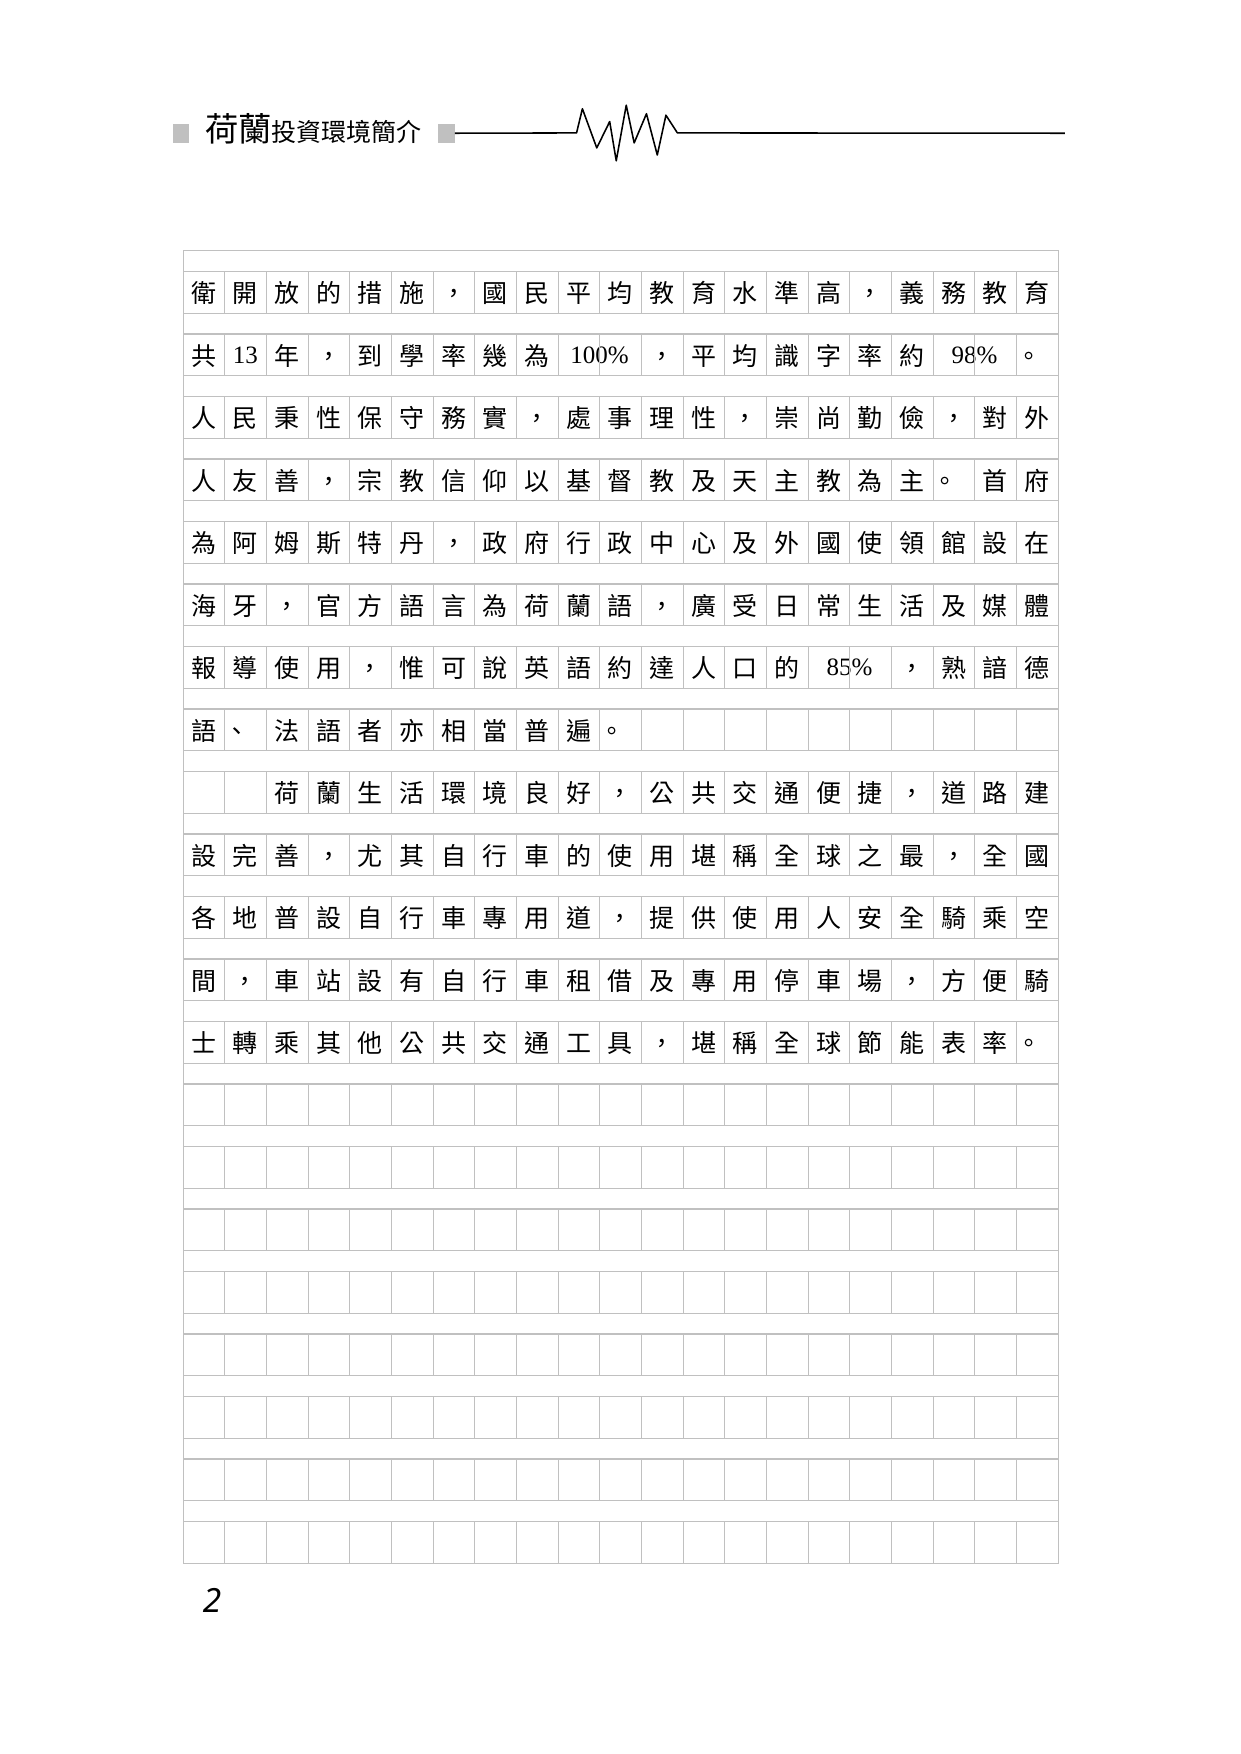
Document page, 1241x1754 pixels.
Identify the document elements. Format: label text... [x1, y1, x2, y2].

text 根據中央統計局資料，荷蘭2021年1月人口為1,747萬5,908人。國情自由開放，在性產業、吸食大麻、同性婚姻及允許安樂死等方面都採較前衛開放的措施，國民平均教育水準高，義務教育共13年，到學率幾為100%，平均識字率約98%。人民秉性保守務實，處事理性，崇尚勤儉，對外人友善，宗教信仰以基督教及天主教為主。首府為阿姆斯特丹，政府行政中心及外國使領館設在海牙，官方語言為荷蘭語，廣受日常生活及媒體報導使用，惟可說英語約達人口的85%，熟諳德語、法語者亦相當普遍。 [184, 439, 1058, 458]
text 根據中央統計局資料，荷蘭2021年1月人口為1,747萬5,908人。國情自由開放，在性產業、吸食大麻、同性婚姻及允許安樂死等方面都採較前衛開放的措施，國民平均教育水準高，義務教育共13年，到學率幾為100%，平均識字率約98%。人民秉性保守務實，處事理性，崇尚勤儉，對外人友善，宗教信仰以基督教及天主教為主。首府為阿姆斯特丹，政府行政中心及外國使領館設在海牙，官方語言為荷蘭語，廣受日常生活及媒體報導使用，惟可說英語約達人口的85%，熟諳德語、法語者亦相當普遍。 [184, 314, 1058, 333]
text 根據中央統計局資料，荷蘭2021年1月人口為1,747萬5,908人。國情自由開放，在性產業、吸食大麻、同性婚姻及允許安樂死等方面都採較前衛開放的措施，國民平均教育水準高，義務教育共13年，到學率幾為100%，平均識字率約98%。人民秉性保守務實，處事理性，崇尚勤儉，對外人友善，宗教信仰以基督教及天主教為主。首府為阿姆斯特丹，政府行政中心及外國使領館設在海牙，官方語言為荷蘭語，廣受日常生活及媒體報導使用，惟可說英語約達人口的85%，熟諳德語、法語者亦相當普遍。 [184, 689, 1058, 708]
text 根據中央統計局資料，荷蘭2021年1月人口為1,747萬5,908人。國情自由開放，在性產業、吸食大麻、同性婚姻及允許安樂死等方面都採較前衛開放的措施，國民平均教育水準高，義務教育共13年，到學率幾為100%，平均識字率約98%。人民秉性保守務實，處事理性，崇尚勤儉，對外人友善，宗教信仰以基督教及天主教為主。首府為阿姆斯特丹，政府行政中心及外國使領館設在海牙，官方語言為荷蘭語，廣受日常生活及媒體報導使用，惟可說英語約達人口的85%，熟諳德語、法語者亦相當普遍。 [184, 626, 1058, 646]
text 根據中央統計局資料，荷蘭2021年1月人口為1,747萬5,908人。國情自由開放，在性產業、吸食大麻、同性婚姻及允許安樂死等方面都採較前衛開放的措施，國民平均教育水準高，義務教育共13年，到學率幾為100%，平均識字率約98%。人民秉性保守務實，處事理性，崇尚勤儉，對外人友善，宗教信仰以基督教及天主教為主。首府為阿姆斯特丹，政府行政中心及外國使領館設在海牙，官方語言為荷蘭語，廣受日常生活及媒體報導使用，惟可說英語約達人口的85%，熟諳德語、法語者亦相當普遍。 [184, 376, 1058, 396]
text 荷蘭生活環境良好，公共交通便捷，道路建設完善，尤其自行車的使用堪稱全球之最，全國各地普設自行車專用道，提供使用人安全騎乘空間，車站設有自行車租借及專用停車場，方便騎士轉乘其他公共交通工具，堪稱全球節能表率。 [184, 876, 1058, 896]
text 荷蘭生活環境良好，公共交通便捷，道路建設完善，尤其自行車的使用堪稱全球之最，全國各地普設自行車專用道，提供使用人安全騎乘空間，車站設有自行車租借及專用停車場，方便騎士轉乘其他公共交通工具，堪稱全球節能表率。 [184, 1001, 1058, 1021]
text 荷蘭生活環境良好，公共交通便捷，道路建設完善，尤其自行車的使用堪稱全球之最，全國各地普設自行車專用道，提供使用人安全騎乘空間，車站設有自行車租借及專用停車場，方便騎士轉乘其他公共交通工具，堪稱全球節能表率。 [184, 751, 1058, 771]
text 根據中央統計局資料，荷蘭2021年1月人口為1,747萬5,908人。國情自由開放，在性產業、吸食大麻、同性婚姻及允許安樂死等方面都採較前衛開放的措施，國民平均教育水準高，義務教育共13年，到學率幾為100%，平均識字率約98%。人民秉性保守務實，處事理性，崇尚勤儉，對外人友善，宗教信仰以基督教及天主教為主。首府為阿姆斯特丹，政府行政中心及外國使領館設在海牙，官方語言為荷蘭語，廣受日常生活及媒體報導使用，惟可說英語約達人口的85%，熟諳德語、法語者亦相當普遍。 [184, 251, 1058, 271]
text 根據中央統計局資料，荷蘭2021年1月人口為1,747萬5,908人。國情自由開放，在性產業、吸食大麻、同性婚姻及允許安樂死等方面都採較前衛開放的措施，國民平均教育水準高，義務教育共13年，到學率幾為100%，平均識字率約98%。人民秉性保守務實，處事理性，崇尚勤儉，對外人友善，宗教信仰以基督教及天主教為主。首府為阿姆斯特丹，政府行政中心及外國使領館設在海牙，官方語言為荷蘭語，廣受日常生活及媒體報導使用，惟可說英語約達人口的85%，熟諳德語、法語者亦相當普遍。 [184, 501, 1058, 521]
text 荷蘭生活環境良好，公共交通便捷，道路建設完善，尤其自行車的使用堪稱全球之最，全國各地普設自行車專用道，提供使用人安全騎乘空間，車站設有自行車租借及專用停車場，方便騎士轉乘其他公共交通工具，堪稱全球節能表率。 [184, 939, 1058, 958]
text 荷蘭生活環境良好，公共交通便捷，道路建設完善，尤其自行車的使用堪稱全球之最，全國各地普設自行車專用道，提供使用人安全騎乘空間，車站設有自行車租借及專用停車場，方便騎士轉乘其他公共交通工具，堪稱全球節能表率。 [184, 814, 1058, 833]
text 根據中央統計局資料，荷蘭2021年1月人口為1,747萬5,908人。國情自由開放，在性產業、吸食大麻、同性婚姻及允許安樂死等方面都採較前衛開放的措施，國民平均教育水準高，義務教育共13年，到學率幾為100%，平均識字率約98%。人民秉性保守務實，處事理性，崇尚勤儉，對外人友善，宗教信仰以基督教及天主教為主。首府為阿姆斯特丹，政府行政中心及外國使領館設在海牙，官方語言為荷蘭語，廣受日常生活及媒體報導使用，惟可說英語約達人口的85%，熟諳德語、法語者亦相當普遍。 [184, 564, 1058, 583]
